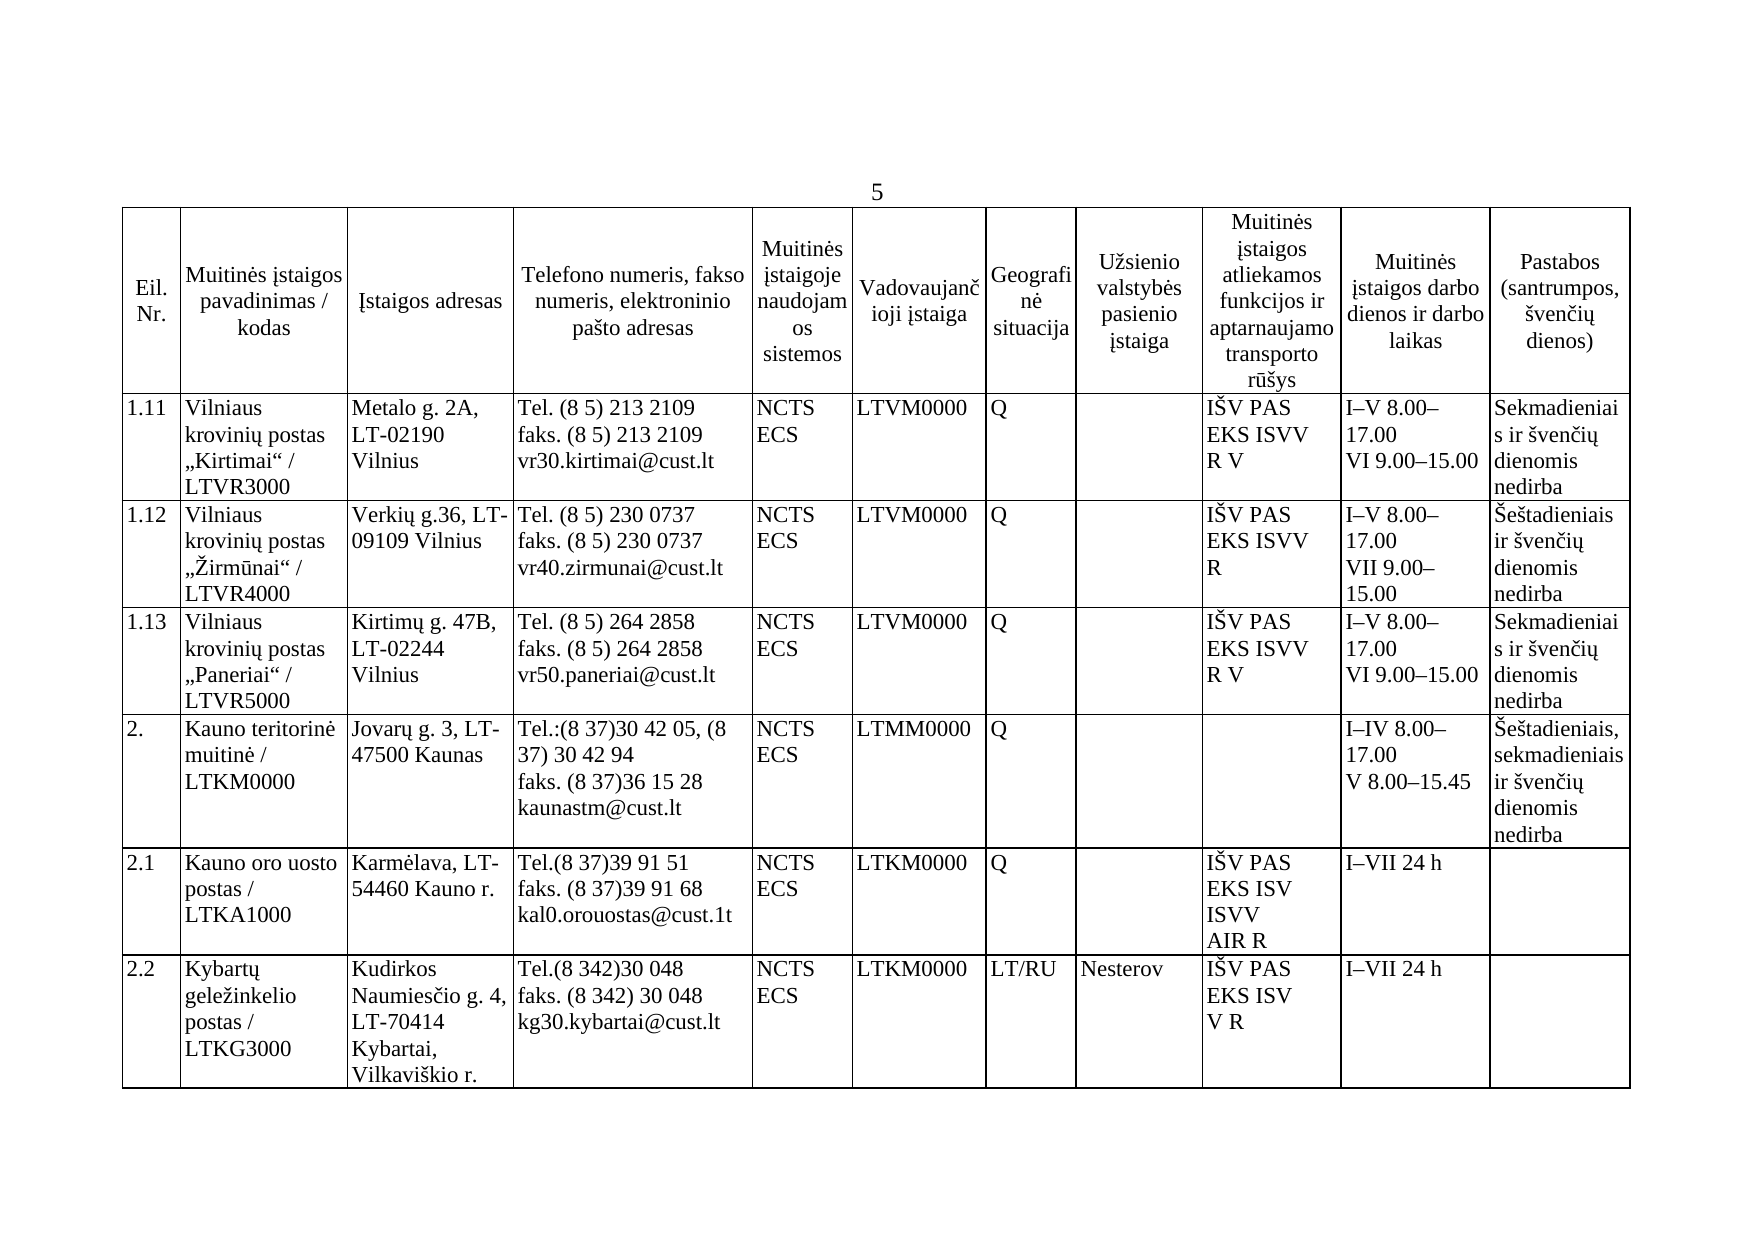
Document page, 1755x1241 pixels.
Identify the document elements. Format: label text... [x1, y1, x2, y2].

table_cell Kirtimų g. 47B, LT-02244 Vilnius [348, 608, 513, 714]
table_header Muitinės įstaigos darbo dienos ir darbo laikas [1342, 208, 1489, 393]
table_cell Q [987, 715, 1075, 847]
table_header Muitinės įstaigoje naudojamos sistemos [753, 208, 852, 393]
table_cell Vilniaus krovinių postas „Kirtimai“ / LTVR3000 [181, 394, 347, 500]
table_cell Tel.:(8 37)30 42 05, (8 37) 30 42 94 faks. (8 37)36 15 28 kaunastm@cust.lt [514, 715, 752, 847]
table_cell 2.2 [123, 956, 180, 1087]
table_cell Kauno teritorinė muitinė / LTKM0000 [181, 715, 347, 847]
table_cell I–V 8.00–17.00 VII 9.00–15.00 [1342, 501, 1489, 607]
table_cell I–IV 8.00–17.00 V 8.00–15.45 [1342, 715, 1489, 847]
table_cell NCTS ECS [753, 956, 852, 1087]
table_cell 1.12 [123, 501, 180, 607]
table_cell LTVM0000 [853, 501, 985, 607]
table_cell NCTS ECS [753, 849, 852, 954]
table_cell Verkių g.36, LT-09109 Vilnius [348, 501, 513, 607]
table_cell LTKM0000 [853, 956, 985, 1087]
table_cell Šeštadieniais ir švenčių dienomis nedirba [1491, 501, 1629, 607]
table_cell NCTS ECS [753, 715, 852, 847]
table_cell LT/RU [987, 956, 1075, 1087]
table_cell Kauno oro uosto postas / LTKA1000 [181, 849, 347, 954]
table_cell I–V 8.00–17.00 VI 9.00–15.00 [1342, 608, 1489, 714]
table_cell NCTS ECS [753, 501, 852, 607]
table_header Telefono numeris, fakso numeris, elektroninio pašto adresas [514, 208, 752, 393]
table_cell [1077, 608, 1202, 714]
table_cell Kybartų geležinkelio postas / LTKG3000 [181, 956, 347, 1087]
table_cell [1491, 849, 1629, 954]
table_cell Kudirkos Naumiesčio g. 4, LT-70414 Kybartai, Vilkaviškio r. [348, 956, 513, 1087]
table_cell Sekmadieniais ir švenčių dienomis nedirba [1491, 394, 1629, 500]
table_cell Karmėlava, LT-54460 Kauno r. [348, 849, 513, 954]
table_cell Vilniaus krovinių postas „Paneriai“ / LTVR5000 [181, 608, 347, 714]
table_cell [1077, 849, 1202, 954]
table_cell IŠV PAS EKS ISVV R V [1203, 394, 1340, 500]
table_cell [1077, 501, 1202, 607]
table_cell 1.13 [123, 608, 180, 714]
table_cell Šeštadieniais, sekmadieniais ir švenčių dienomis nedirba [1491, 715, 1629, 847]
table_cell NCTS ECS [753, 608, 852, 714]
table_cell 1.11 [123, 394, 180, 500]
table_cell I–V 8.00–17.00 VI 9.00–15.00 [1342, 394, 1489, 500]
table_header Pastabos (santrumpos, švenčių dienos) [1491, 208, 1629, 393]
table_header Įstaigos adresas [348, 208, 513, 393]
table_cell I–VII 24 h [1342, 849, 1489, 954]
table_cell Q [987, 608, 1075, 714]
table_cell LTVM0000 [853, 608, 985, 714]
table_cell 2.1 [123, 849, 180, 954]
table_cell Nesterov [1077, 956, 1202, 1087]
table_cell [1203, 715, 1340, 847]
table_header Eil. Nr. [123, 208, 180, 393]
table_cell Tel. (8 5) 213 2109 faks. (8 5) 213 2109 vr30.kirtimai@cust.lt [514, 394, 752, 500]
table_cell LTKM0000 [853, 849, 985, 954]
table_cell IŠV PAS EKS ISVV R V [1203, 608, 1340, 714]
table_header Vadovaujančioji įstaiga [853, 208, 985, 393]
table_header Muitinės įstaigos atliekamos funkcijos ir aptarnaujamo transporto rūšys [1203, 208, 1340, 393]
table_cell [1077, 394, 1202, 500]
table_cell LTMM0000 [853, 715, 985, 847]
table_header Muitinės įstaigos pavadinimas / kodas [181, 208, 347, 393]
table_cell Tel. (8 5) 264 2858 faks. (8 5) 264 2858 vr50.paneriai@cust.lt [514, 608, 752, 714]
table_cell I–VII 24 h [1342, 956, 1489, 1087]
table_cell Q [987, 501, 1075, 607]
table_cell Q [987, 394, 1075, 500]
table_cell Tel.(8 37)39 91 51 faks. (8 37)39 91 68 kal0.orouostas@cust.1t [514, 849, 752, 954]
table_cell [1491, 956, 1629, 1087]
table_cell Metalo g. 2A, LT-02190 Vilnius [348, 394, 513, 500]
table_cell LTVM0000 [853, 394, 985, 500]
table_cell Vilniaus krovinių postas „Žirmūnai“ / LTVR4000 [181, 501, 347, 607]
table_cell Tel. (8 5) 230 0737 faks. (8 5) 230 0737 vr40.zirmunai@cust.lt [514, 501, 752, 607]
table_cell IŠV PAS EKS ISVV R [1203, 501, 1340, 607]
table_cell Jovarų g. 3, LT-47500 Kaunas [348, 715, 513, 847]
table_cell 2. [123, 715, 180, 847]
table_header Geografinė situacija [987, 208, 1075, 393]
table_cell IŠV PAS EKS ISV V R [1203, 956, 1340, 1087]
table_cell NCTS ECS [753, 394, 852, 500]
table_cell Q [987, 849, 1075, 954]
table_cell IŠV PAS EKS ISV ISVV AIR R [1203, 849, 1340, 954]
table_cell Tel.(8 342)30 048 faks. (8 342) 30 048 kg30.kybartai@cust.lt [514, 956, 752, 1087]
table_header Užsienio valstybės pasienio įstaiga [1077, 208, 1202, 393]
table_cell [1077, 715, 1202, 847]
table_cell Sekmadieniais ir švenčių dienomis nedirba [1491, 608, 1629, 714]
